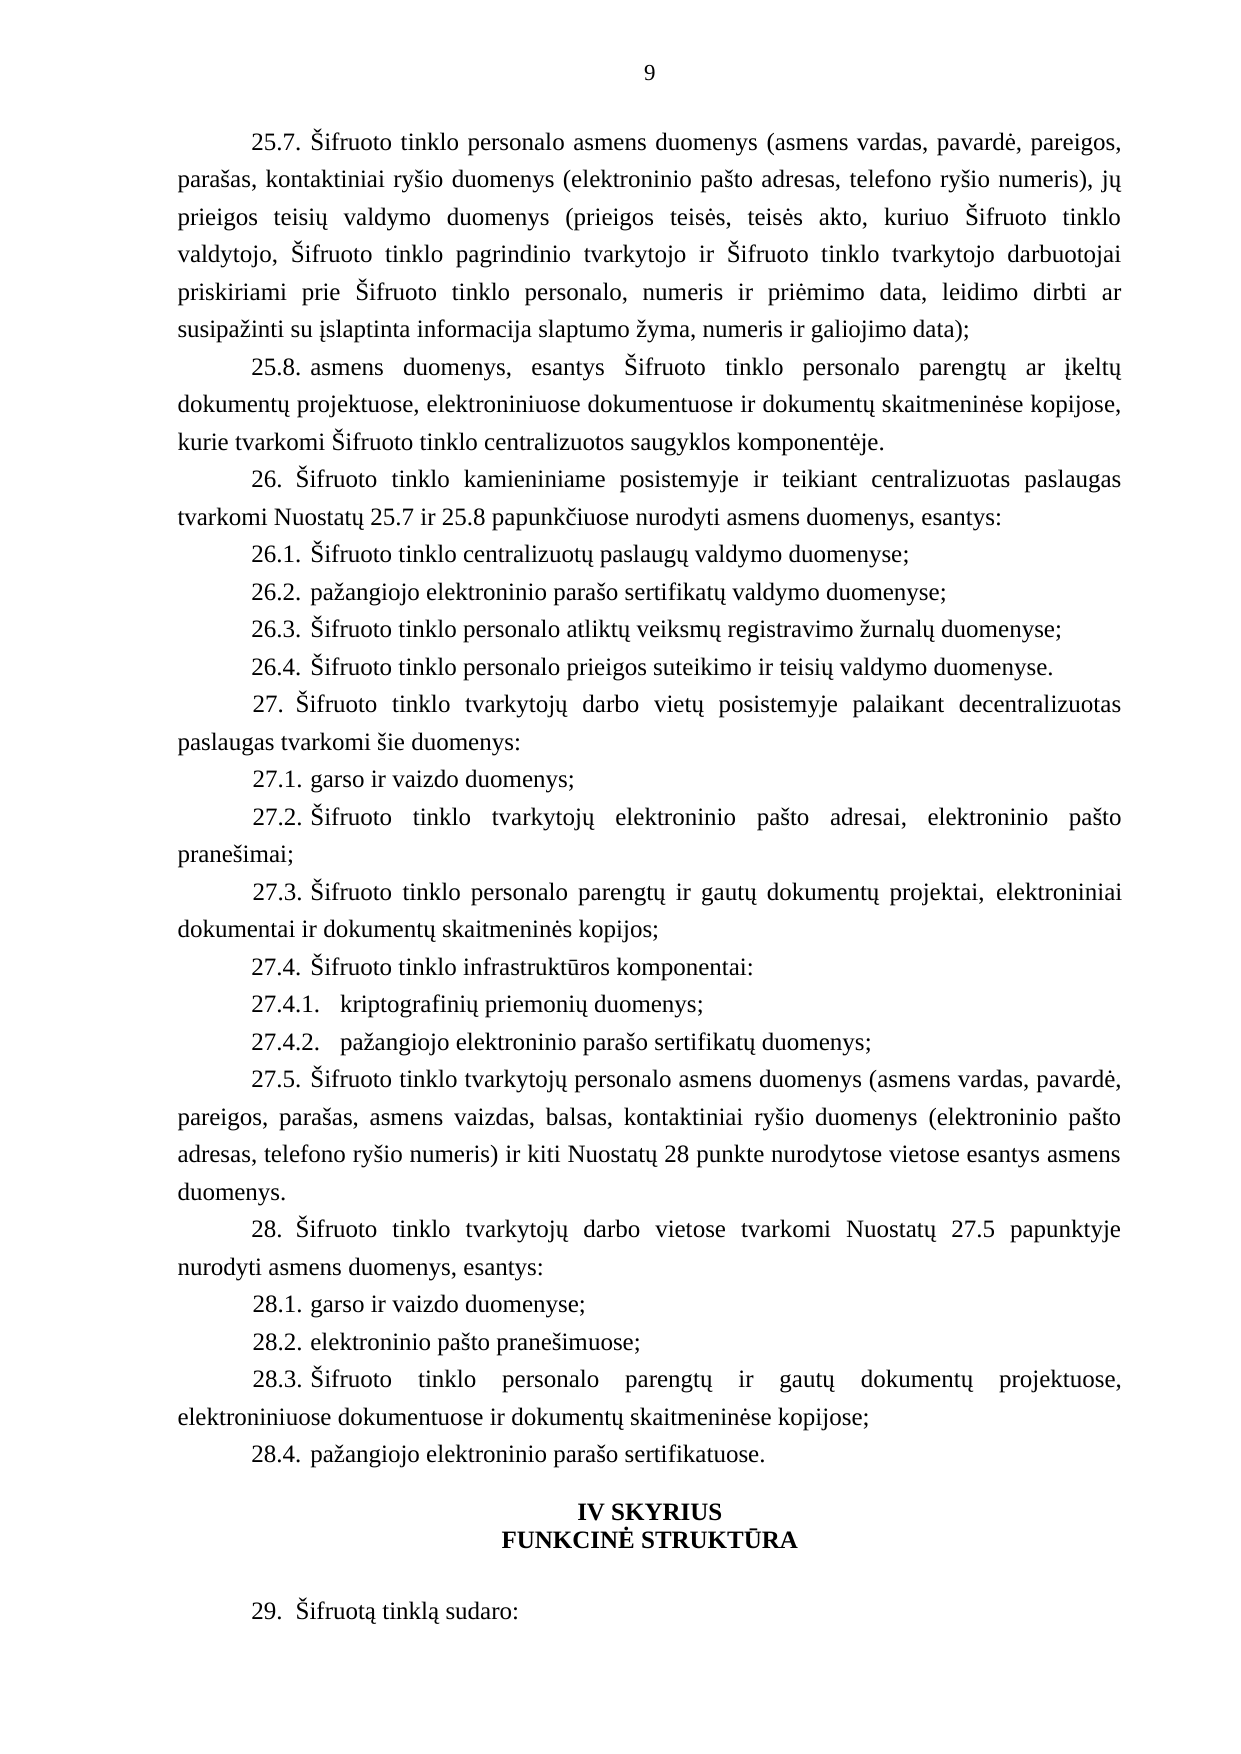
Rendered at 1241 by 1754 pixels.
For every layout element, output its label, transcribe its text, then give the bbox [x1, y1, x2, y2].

text 27.1. garso ir vaizdo duomenys; [177, 756, 1122, 793]
text 27.3. Šifruoto tinklo personalo parengtų ir gautų dokumentų projektai, elektroniniai dokumentai ir dokumentų skaitmeninės kopijos; [177, 868, 1122, 943]
text 29. Šifruotą tinklą sudaro: [177, 1587, 1122, 1625]
text 26.3. Šifruoto tinklo personalo atliktų veiksmų registravimo žurnalų duomenyse; [177, 606, 1122, 643]
text 27.4. Šifruoto tinklo infrastruktūros komponentai: [177, 943, 1122, 981]
text 27. Šifruoto tinklo tvarkytojų darbo vietų posistemyje palaikant decentralizuotas paslaugas tvarkomi šie duomenys: [177, 681, 1122, 756]
text 25.7. Šifruoto tinklo personalo asmens duomenys (asmens vardas, pavardė, pareigos, parašas, kontaktiniai ryšio duomenys (elektroninio pašto adresas, telefono ryšio numeris), jų prieigos teisių valdymo duomenys (prieigos teisės, teisės akto, kuriuo Šifruoto tinklo valdytojo, Šifruoto tinklo pagrindinio tvarkytojo ir Šifruoto tinklo tvarkytojo darbuotojai priskiriami prie Šifruoto tinklo personalo, numeris ir priėmimo data, leidimo dirbti ar susipažinti su įslaptinta informacija slaptumo žyma, numeris ir galiojimo data); [177, 118, 1122, 343]
text 27.4.2. pažangiojo elektroninio parašo sertifikatų duomenys; [177, 1018, 1122, 1056]
text 25.8. asmens duomenys, esantys Šifruoto tinklo personalo parengtų ar įkeltų dokumentų projektuose, elektroniniuose dokumentuose ir dokumentų skaitmeninėse kopijose, kurie tvarkomi Šifruoto tinklo centralizuotos saugyklos komponentėje. [177, 343, 1122, 456]
text 28.1. garso ir vaizdo duomenyse; [177, 1281, 1122, 1318]
text 27.4.1. kriptografinių priemonių duomenys; [177, 981, 1122, 1018]
text FUNKCINĖ STRUKTŪRA [177, 1526, 1122, 1554]
text 28.2. elektroninio pašto pranešimuose; [177, 1318, 1122, 1356]
text 26.2. pažangiojo elektroninio parašo sertifikatų valdymo duomenyse; [177, 568, 1122, 606]
text 28.4. pažangiojo elektroninio parašo sertifikatuose. [177, 1431, 1122, 1468]
text IV SKYRIUS [177, 1497, 1122, 1526]
text 26.1. Šifruoto tinklo centralizuotų paslaugų valdymo duomenyse; [177, 531, 1122, 568]
text 27.5. Šifruoto tinklo tvarkytojų personalo asmens duomenys (asmens vardas, pavardė, pareigos, parašas, asmens vaizdas, balsas, kontaktiniai ryšio duomenys (elektroninio pašto adresas, telefono ryšio numeris) ir kiti Nuostatų 28 punkte nurodytose vietose esantys asmens duomenys. [177, 1056, 1122, 1206]
text 28.3. Šifruoto tinklo personalo parengtų ir gautų dokumentų projektuose, elektroniniuose dokumentuose ir dokumentų skaitmeninėse kopijose; [177, 1356, 1122, 1431]
text 26. Šifruoto tinklo kamieniniame posistemyje ir teikiant centralizuotas paslaugas tvarkomi Nuostatų 25.7 ir 25.8 papunkčiuose nurodyti asmens duomenys, esantys: [177, 456, 1122, 531]
text 27.2. Šifruoto tinklo tvarkytojų elektroninio pašto adresai, elektroninio pašto pranešimai; [177, 793, 1122, 868]
text 28. Šifruoto tinklo tvarkytojų darbo vietose tvarkomi Nuostatų 27.5 papunktyje nurodyti asmens duomenys, esantys: [177, 1206, 1122, 1281]
text 26.4. Šifruoto tinklo personalo prieigos suteikimo ir teisių valdymo duomenyse. [177, 643, 1122, 681]
